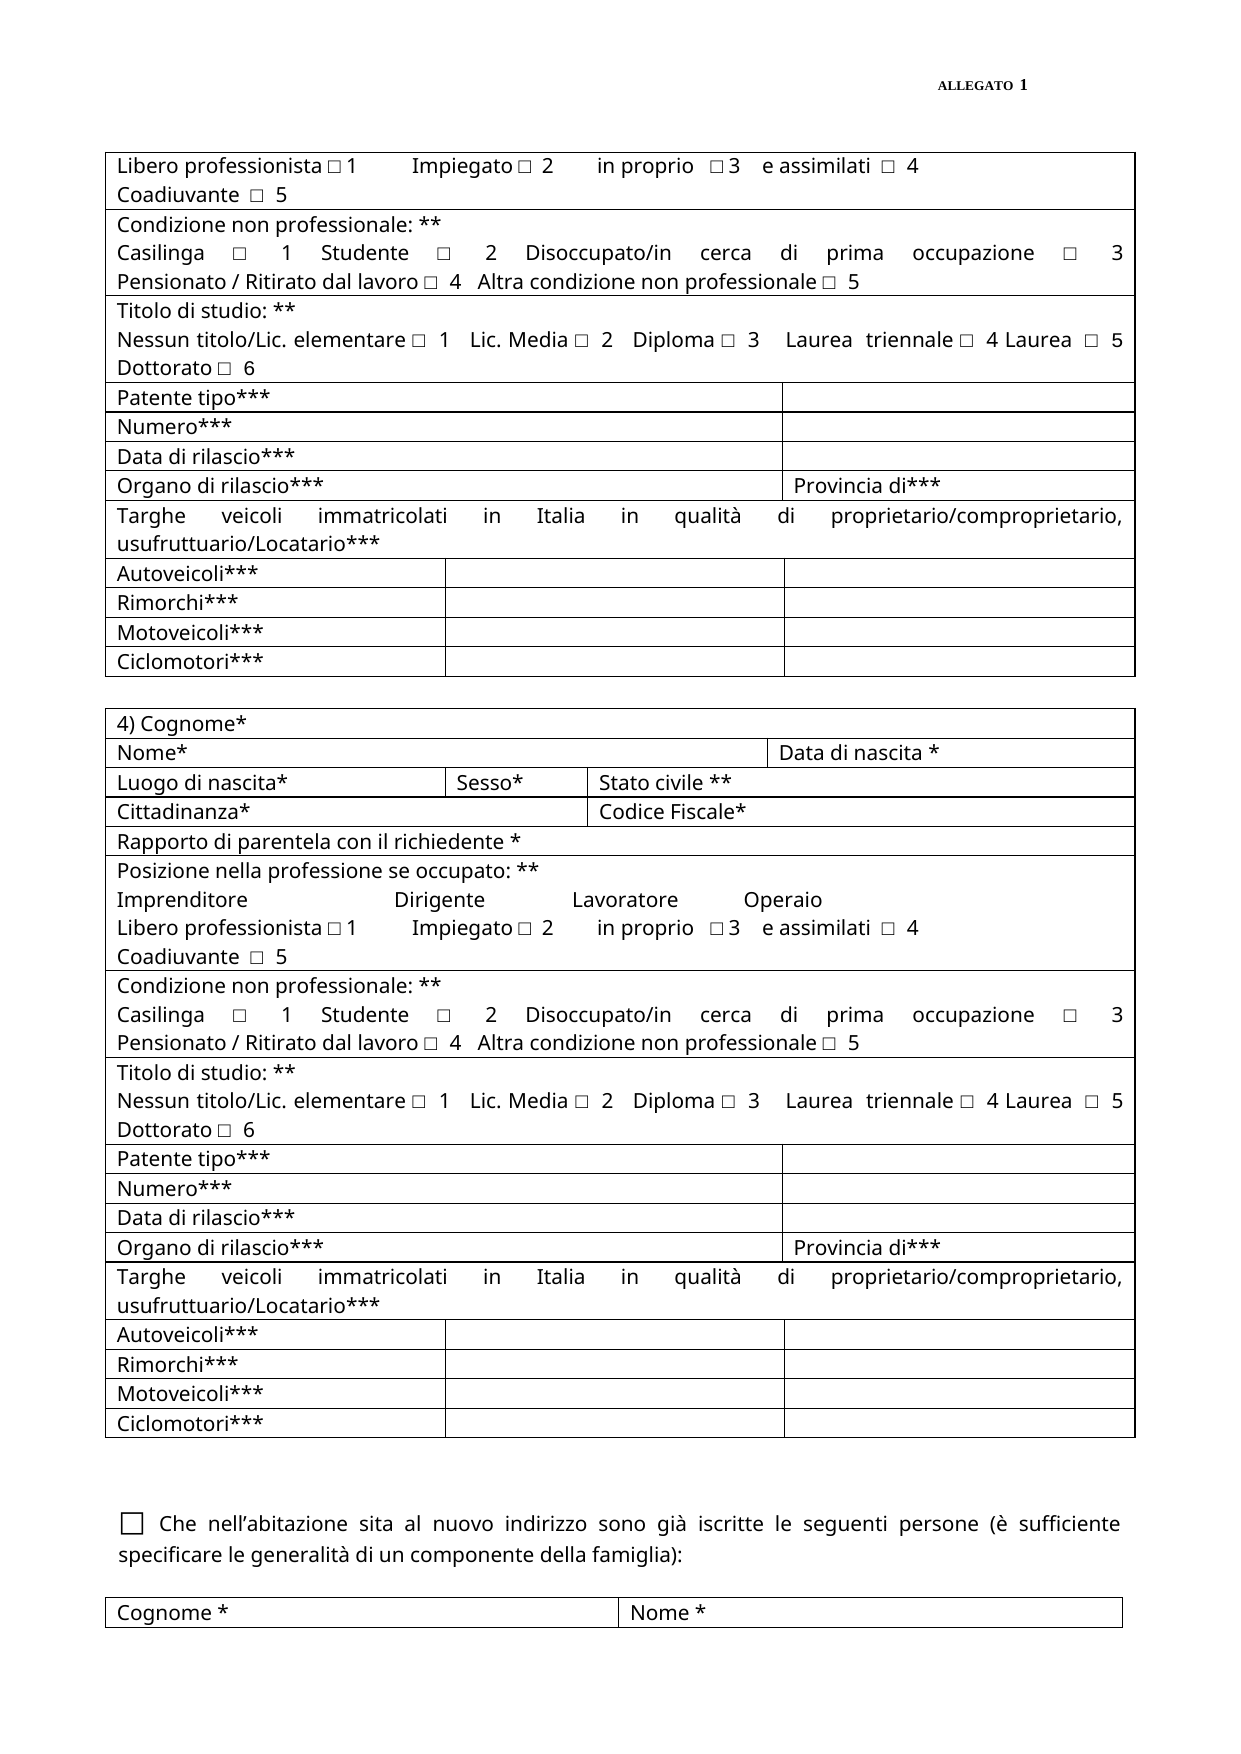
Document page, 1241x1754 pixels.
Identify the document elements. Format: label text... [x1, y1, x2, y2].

table_cell Nessun titolo/Lic. elementare □ 1 Lic. Media □ 2 Diploma □ 3 Laurea triennale □ 4 Laurea □ 5 Dottorato □ 6 [106, 1086, 1134, 1143]
table_cell [783, 442, 1134, 470]
table_header Cognome * [106, 1598, 618, 1627]
table_cell Codice Fiscale* [588, 798, 1134, 826]
table_cell [446, 559, 784, 587]
table_cell Numero*** [106, 413, 782, 441]
table_cell Condizione non professionale: ** Casilinga □ 1 Studente □ 2 Disoccupato/in cerca di prima occupazione □ 3 Pensionato / Ritirato dal lavoro □ 4 Altra condizione non professionale □ 5 [106, 971, 1134, 1057]
table_cell [446, 1409, 784, 1437]
table_cell [785, 1350, 1134, 1378]
table_cell [446, 588, 784, 617]
table_cell Rimorchi*** [106, 588, 445, 617]
table_cell [785, 1320, 1134, 1349]
table_header Nome * [619, 1598, 1122, 1627]
table_cell Nessun titolo/Lic. elementare □ 1 Lic. Media □ 2 Diploma □ 3 Laurea triennale □ 4 Laurea □ 5 Dottorato □ 6 [106, 325, 1134, 382]
table_cell Data di rilascio*** [106, 442, 782, 470]
table_cell Titolo di studio: ** [106, 1058, 1134, 1086]
table_header 4) Cognome* [106, 709, 1134, 737]
table_cell Cittadinanza* [106, 798, 587, 826]
table_cell Motoveicoli*** [106, 1379, 445, 1408]
table_cell [446, 1379, 784, 1408]
table_cell Condizione non professionale: ** Casilinga □ 1 Studente □ 2 Disoccupato/in cerca di prima occupazione □ 3 Pensionato / Ritirato dal lavoro □ 4 Altra condizione non professionale □ 5 [106, 210, 1134, 295]
table_cell Ciclomotori*** [106, 1409, 445, 1437]
table_cell Organo di rilascio*** [106, 1233, 782, 1261]
table_cell Libero professionista □ 1 Impiegato □ 2 in proprio □ 3 e assimilati □ 4 Coadiuvante □ 5 [106, 153, 1134, 209]
table_cell Rimorchi*** [106, 1350, 445, 1378]
table_cell [446, 1320, 784, 1349]
table_cell Patente tipo*** [106, 1145, 782, 1173]
table_cell Sesso* [446, 768, 587, 796]
table_cell Patente tipo*** [106, 383, 782, 411]
table_cell Targhe veicoli immatricolati in Italia in qualità di proprietario/comproprietario, usufruttuario/Locatario*** [106, 1263, 1134, 1319]
table_cell [785, 588, 1134, 617]
table_cell [783, 413, 1134, 441]
table_cell [446, 1350, 784, 1378]
table_cell [785, 1379, 1134, 1408]
table_cell Organo di rilascio*** [106, 471, 782, 500]
table_cell [446, 647, 784, 676]
table_cell [785, 618, 1134, 646]
table_cell Motoveicoli*** [106, 618, 445, 646]
table_cell Rapporto di parentela con il richiedente * [106, 827, 1134, 855]
table_cell [783, 1204, 1134, 1232]
table_cell Data di nascita * [768, 739, 1134, 767]
table_cell Autoveicoli*** [106, 559, 445, 587]
table_cell Imprenditore Dirigente Lavoratore Operaio Libero professionista □ 1 Impiegato □ 2 in proprio □ 3 e assimilati □ 4 Coadiuvante □ 5 [106, 885, 1134, 970]
table_cell Nome* [106, 739, 767, 767]
table_cell Posizione nella professione se occupato: ** [106, 856, 1134, 885]
table_cell [785, 647, 1134, 676]
table_cell Provincia di*** [783, 471, 1134, 500]
table_cell [785, 559, 1134, 587]
table_cell Targhe veicoli immatricolati in Italia in qualità di proprietario/comproprietario, usufruttuario/Locatario*** [106, 501, 1134, 558]
table_cell [785, 1409, 1134, 1437]
table_cell [783, 383, 1134, 411]
table_cell Data di rilascio*** [106, 1204, 782, 1232]
table_cell Luogo di nascita* [106, 768, 445, 796]
table_cell Titolo di studio: ** [106, 296, 1134, 325]
table_cell Autoveicoli*** [106, 1320, 445, 1349]
table_cell Ciclomotori*** [106, 647, 445, 676]
text □ Che nell’abitazione sita al nuovo indirizzo sono già iscritte le seguenti persone (è sufficiente specificare le generalità di un componente della famiglia): [118, 1501, 1122, 1569]
table_cell [783, 1174, 1134, 1202]
table_cell Stato civile ** [588, 768, 1134, 796]
table_cell [783, 1145, 1134, 1173]
table_cell Numero*** [106, 1174, 782, 1202]
table_cell Provincia di*** [783, 1233, 1134, 1261]
table_cell [446, 618, 784, 646]
